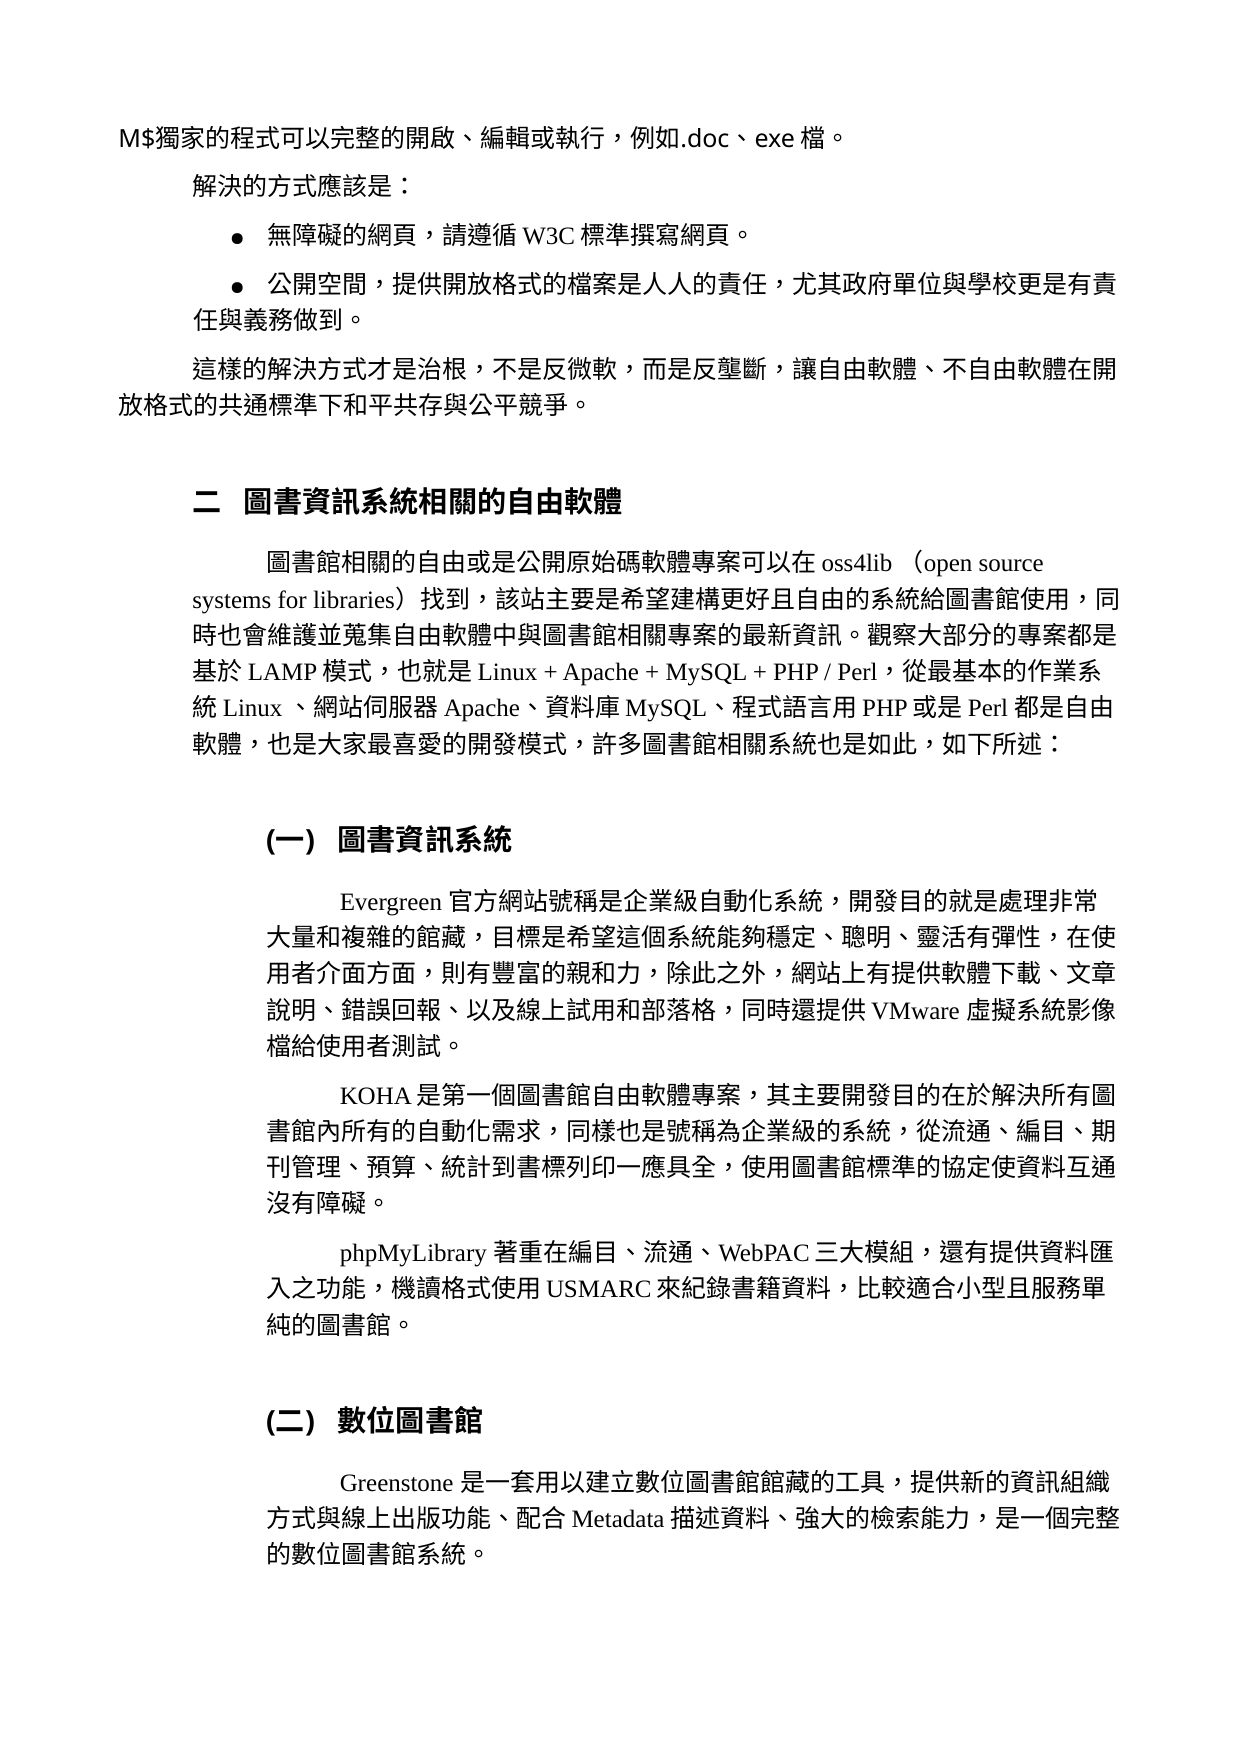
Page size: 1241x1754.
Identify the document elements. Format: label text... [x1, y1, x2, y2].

text 這樣的解決方式才是治根，不是反微軟，而是反壟斷，讓自由軟體、不自由軟體在開放格式的共通標準下和平共存與公平競爭。 [118, 349, 1122, 422]
text Evergreen 官方網站號稱是企業級自動化系統，開發目的就是處理非常大量和複雜的館藏，目標是希望這個系統能夠穩定、聰明、靈活有彈性，在使用者介面方面，則有豐富的親和力，除此之外，網站上有提供軟體下載、文章說明、錯誤回報、以及線上試用和部落格，同時還提供VMware 虛擬系統影像檔給使用者測試。 [266, 881, 1122, 1063]
subtitle 圖書資訊系統相關的自由軟體 [118, 478, 1122, 521]
list 公開空間，提供開放格式的檔案是人人的責任，尤其政府單位與學校更是有責任與義務做到。 [156, 264, 1122, 337]
text 圖書館相關的自由或是公開原始碼軟體專案可以在 oss4lib （open source systems for libraries）找到，該站主要是希望建構更好且自由的系統給圖書館使用，同時也會維護並蒐集自由軟體中與圖書館相關專案的最新資訊。觀察大部分的專案都是基於 LAMP 模式，也就是Linux + Apache + MySQL + PHP / Perl，從最基本的作業系統 Linux 、網站伺服器Apache、資料庫MySQL、程式語言用PHP或是Perl 都是自由軟體，也是大家最喜愛的開發模式，許多圖書館相關系統也是如此，如下所述： [192, 543, 1122, 760]
subtitle 數位圖書館 [118, 1398, 1122, 1440]
text 解決的方式應該是： [118, 167, 1122, 203]
text Greenstone 是一套用以建立數位圖書館館藏的工具，提供新的資訊組織方式與線上出版功能、配合 Metadata 描述資料、強大的檢索能力，是一個完整的數位圖書館系統。 [266, 1462, 1122, 1571]
subtitle 圖書資訊系統 [118, 817, 1122, 859]
list 無障礙的網頁，請遵循W3C標準撰寫網頁。 [156, 216, 1122, 252]
text KOHA 是第一個圖書館自由軟體專案，其主要開發目的在於解決所有圖書館內所有的自動化需求，同樣也是號稱為企業級的系統，從流通、編目、期刊管理、預算、統計到書標列印一應具全，使用圖書館標準的協定使資料互通沒有障礙。 [266, 1075, 1122, 1220]
text M$獨家的程式可以完整的開啟、編輯或執行，例如.doc、exe檔。 [118, 118, 1122, 154]
text phpMyLibrary 著重在編目、流通、WebPAC三大模組，還有提供資料匯入之功能，機讀格式使用USMARC來紀錄書籍資料，比較適合小型且服務單純的圖書館。 [266, 1233, 1122, 1341]
